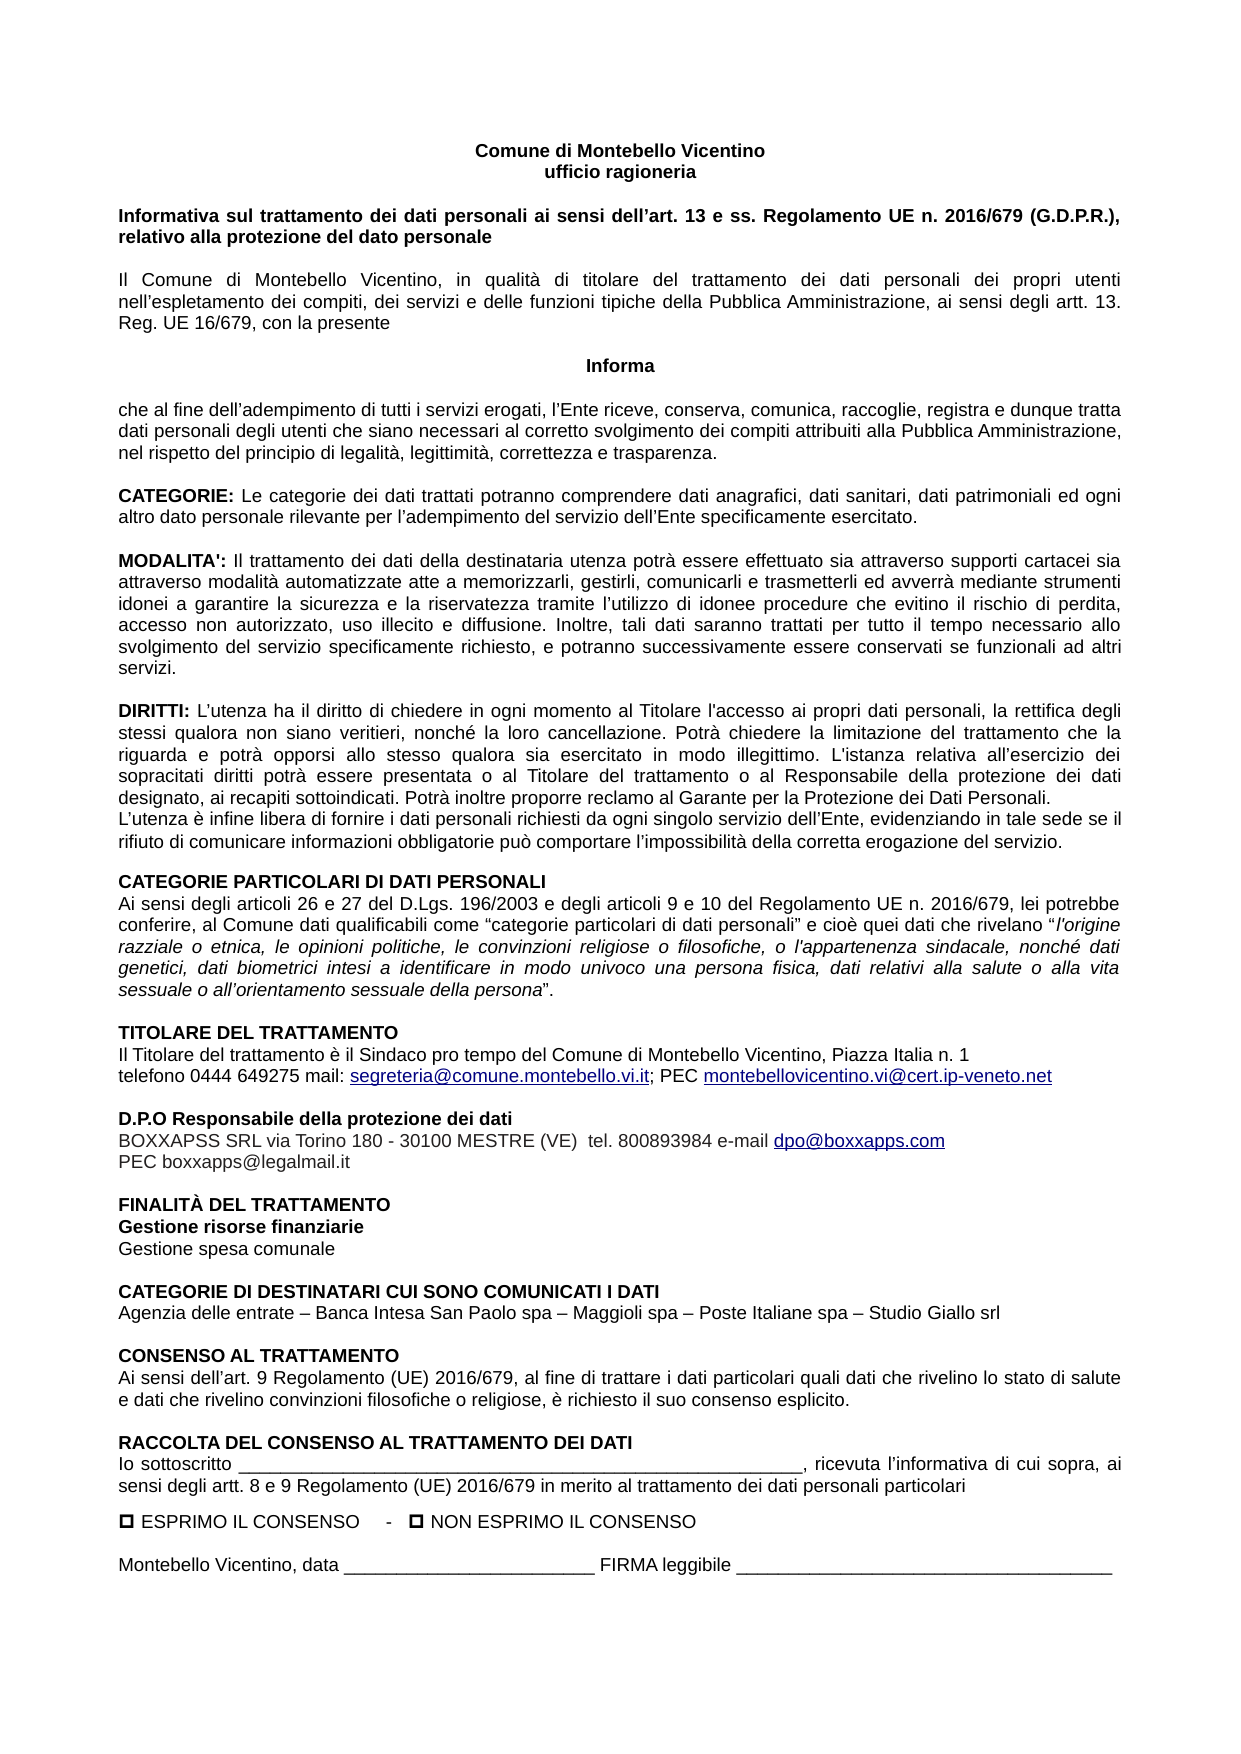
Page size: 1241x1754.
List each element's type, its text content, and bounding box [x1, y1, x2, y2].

text PEC boxxapps@legalmail.it [118, 1151, 1122, 1173]
text Ai sensi degli articoli 26 e 27 del D.Lgs. 196/2003 e degli articoli 9 e 10 del Regolamento UE n. 2016/679, lei potrebbe conferire, al Comune dati qualificabili come “categorie particolari di dati personali” e cioè quei dati che rivelano “l'origine razziale o etnica, le opinioni politiche, le convinzioni religiose o filosofiche, o l'appartenenza sindacale, nonché dati genetici, dati biometrici intesi a identificare in modo univoco una persona fisica, dati relativi alla salute o alla vita sessuale o all’orientamento sessuale della persona”. [118, 892, 1122, 1000]
text DIRITTI: L’utenza ha il diritto di chiedere in ogni momento al Titolare l'accesso ai propri dati personali, la rettifica degli stessi qualora non siano veritieri, nonché la loro cancellazione. Potrà chiedere la limitazione del trattamento che la riguarda e potrà opporsi allo stesso qualora sia esercitato in modo illegittimo. L'istanza relativa all’esercizio dei sopracitati diritti potrà essere presentata o al Titolare del trattamento o al Responsabile della protezione dei dati designato, ai recapiti sottoindicati. Potrà inoltre proporre reclamo al Garante per la Protezione dei Dati Personali. [118, 700, 1122, 808]
text MODALITA': Il trattamento dei dati della destinataria utenza potrà essere effettuato sia attraverso supporti cartacei sia attraverso modalità automatizzate atte a memorizzarli, gestirli, comunicarli e trasmetterli ed avverrà mediante strumenti idonei a garantire la sicurezza e la riservatezza tramite l’utilizzo di idonee procedure che evitino il rischio di perdita, accesso non autorizzato, uso illecito e diffusione. Inoltre, tali dati saranno trattati per tutto il tempo necessario allo svolgimento del servizio specificamente richiesto, e potranno successivamente essere conservati se funzionali ad altri servizi. [118, 549, 1122, 679]
text  ESPRIMO IL CONSENSO -  NON ESPRIMO IL CONSENSO [118, 1511, 1122, 1532]
text L’utenza è infine libera di fornire i dati personali richiesti da ogni singolo servizio dell’Ente, evidenziando in tale sede se il rifiuto di comunicare informazioni obbligatorie può comportare l’impossibilità della corretta erogazione del servizio. [118, 808, 1122, 853]
text Montebello Vicentino, data ________________________ FIRMA leggibile ____________________________________ [118, 1554, 1122, 1575]
text D.P.O Responsabile della protezione dei dati [118, 1108, 1122, 1129]
text CONSENSO AL TRATTAMENTO [118, 1345, 1122, 1367]
text Il Titolare del trattamento è il Sindaco pro tempo del Comune di Montebello Vicentino, Piazza Italia n. 1 [118, 1043, 1122, 1065]
text RACCOLTA DEL CONSENSO AL TRATTAMENTO DEI DATI [118, 1431, 1122, 1453]
text ufficio ragioneria [118, 161, 1122, 183]
text CATEGORIE DI DESTINATARI CUI SONO COMUNICATI I DATI [118, 1281, 1122, 1302]
text telefono 0444 649275 mail: segreteria@comune.montebello.vi.it; PEC montebellovicentino.vi@cert.ip-veneto.net [118, 1065, 1122, 1086]
text Gestione spesa comunale [118, 1237, 1122, 1259]
text CATEGORIE: Le categorie dei dati trattati potranno comprendere dati anagrafici, dati sanitari, dati patrimoniali ed ogni altro dato personale rilevante per l’adempimento del servizio dell’Ente specificamente esercitato. [118, 485, 1122, 528]
text Gestione risorse finanziarie [118, 1216, 1122, 1237]
text FINALITÀ DEL TRATTAMENTO [118, 1194, 1122, 1216]
text Informativa sul trattamento dei dati personali ai sensi dell’art. 13 e ss. Regolamento UE n. 2016/679 (G.D.P.R.), relativo alla protezione del dato personale [118, 204, 1122, 247]
text Ai sensi dell’art. 9 Regolamento (UE) 2016/679, al fine di trattare i dati particolari quali dati che rivelino lo stato di salute e dati che rivelino convinzioni filosofiche o religiose, è richiesto il suo consenso esplicito. [118, 1367, 1122, 1410]
text Agenzia delle entrate – Banca Intesa San Paolo spa – Maggioli spa – Poste Italiane spa – Studio Giallo srl [118, 1302, 1122, 1324]
text BOXXAPSS SRL via Torino 180 - 30100 MESTRE (VE) tel. 800893984 e-mail dpo@boxxapps.com [118, 1129, 1122, 1151]
text Informa [118, 355, 1122, 377]
text Il Comune di Montebello Vicentino, in qualità di titolare del trattamento dei dati personali dei propri utenti nell’espletamento dei compiti, dei servizi e delle funzioni tipiche della Pubblica Amministrazione, ai sensi degli artt. 13. Reg. UE 16/679, con la presente [118, 269, 1122, 334]
text CATEGORIE PARTICOLARI DI DATI PERSONALI [118, 871, 1122, 892]
text TITOLARE DEL TRATTAMENTO [118, 1022, 1122, 1043]
text Comune di Montebello Vicentino [118, 140, 1122, 161]
text che al fine dell’adempimento di tutti i servizi erogati, l’Ente riceve, conserva, comunica, raccoglie, registra e dunque tratta dati personali degli utenti che siano necessari al corretto svolgimento dei compiti attribuiti alla Pubblica Amministrazione, nel rispetto del principio di legalità, legittimità, correttezza e trasparenza. [118, 398, 1122, 463]
text Io sottoscritto ______________________________________________________, ricevuta l’informativa di cui sopra, ai sensi degli artt. 8 e 9 Regolamento (UE) 2016/679 in merito al trattamento dei dati personali particolari [118, 1453, 1122, 1496]
